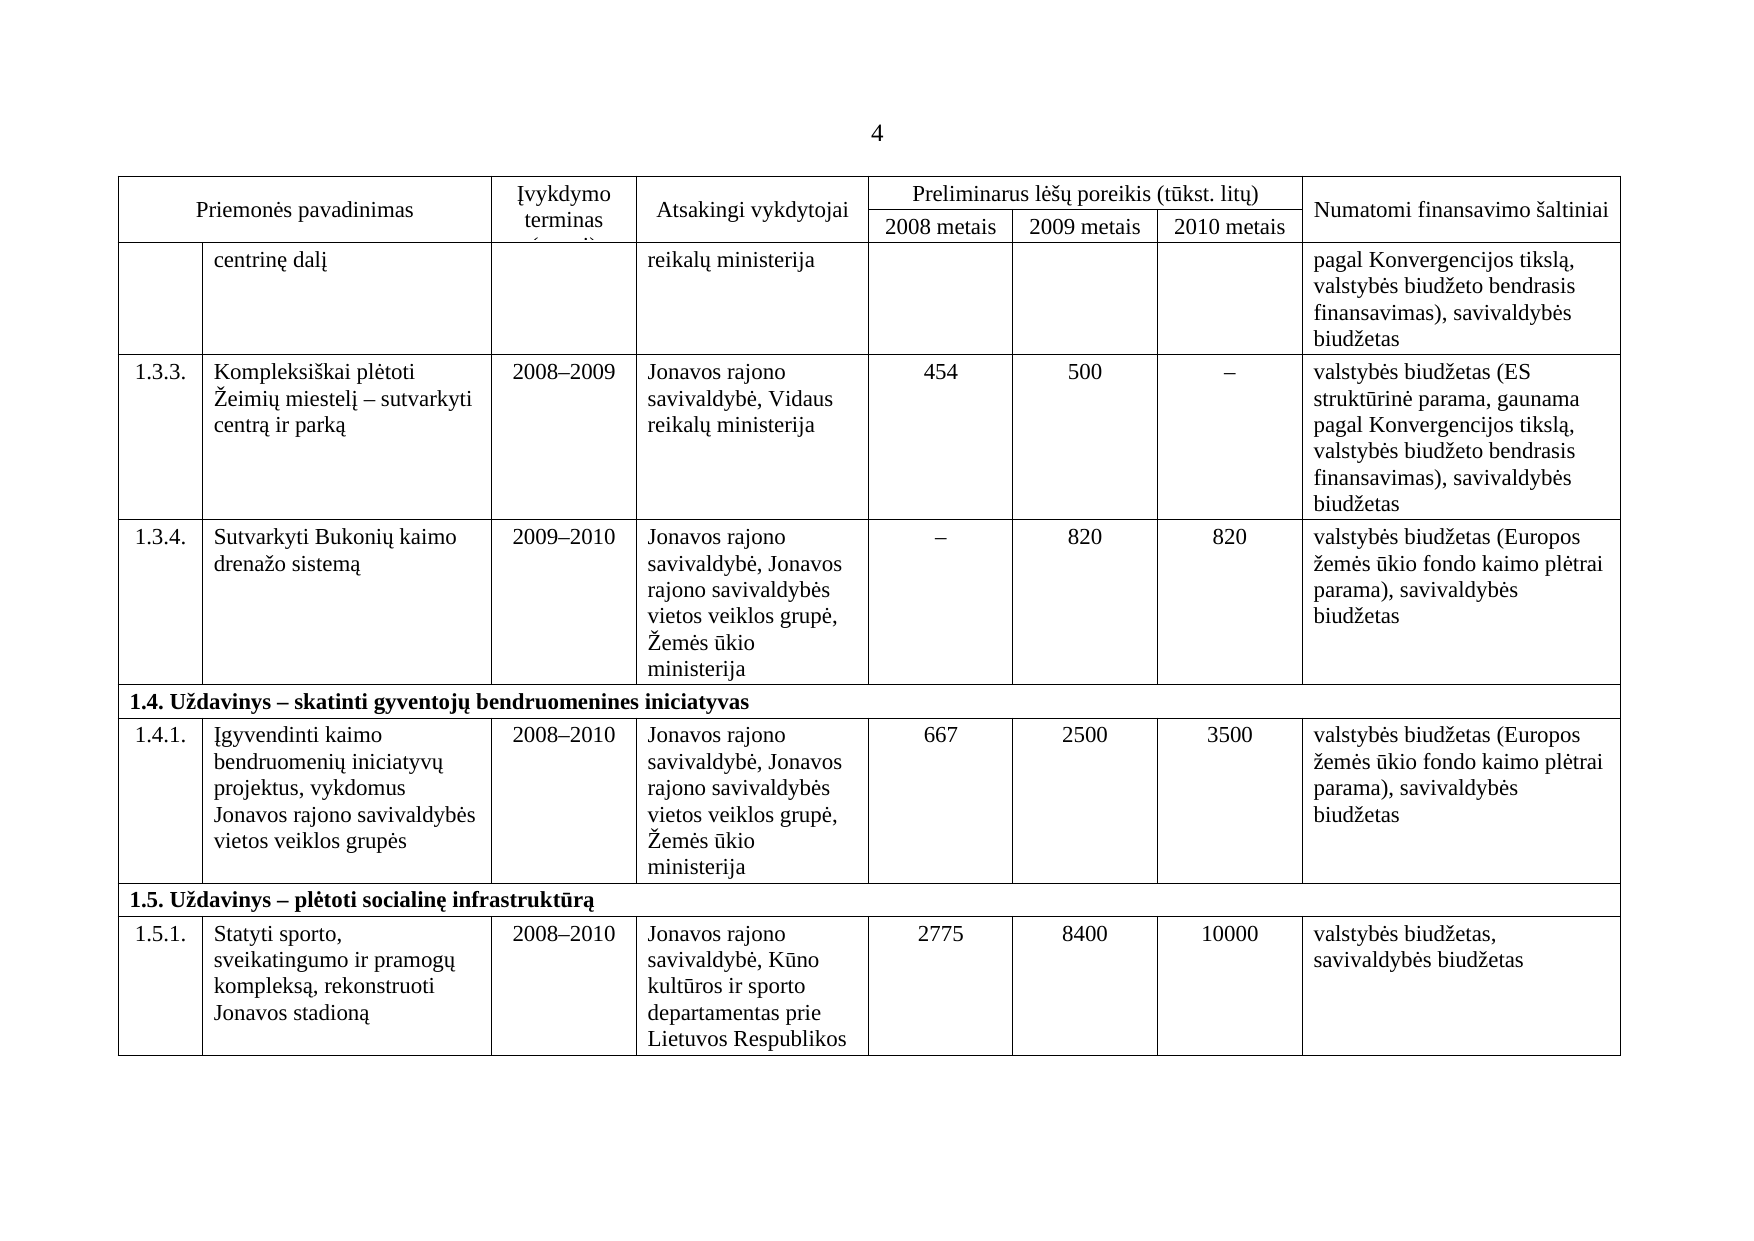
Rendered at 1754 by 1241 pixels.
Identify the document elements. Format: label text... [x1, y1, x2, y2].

table_cell 1.3.4. [119, 520, 202, 684]
table_cell [119, 243, 202, 354]
table_cell centrinę dalį [203, 243, 491, 354]
table_cell Jonavos rajono savivaldybė, Jonavos rajono savivaldybės vietos veiklos grupė, Žemės ūkio ministerija [637, 719, 868, 883]
table_cell 667 [869, 719, 1012, 883]
table_cell 2008 metais [869, 210, 1012, 242]
table_cell valstybės biudžetas (ES struktūrinė parama, gaunama pagal Konvergencijos tikslą, valstybės biudžeto bendrasis finansavimas), savivaldybės biudžetas [1303, 355, 1620, 519]
table_cell 1.5. Uždavinys – plėtoti socialinę infrastruktūrą [119, 884, 1620, 916]
table_cell 2500 [1013, 719, 1157, 883]
table_cell [1158, 243, 1302, 354]
table_cell 3500 [1158, 719, 1302, 883]
table_header Priemonės pavadinimas [119, 177, 491, 242]
table_cell 1.3.3. [119, 355, 202, 519]
table_cell 2008–2010 [492, 243, 636, 354]
table_cell Jonavos rajono savivaldybė, Vidaus reikalų ministerija [637, 355, 868, 519]
table_cell valstybės biudžetas (Europos žemės ūkio fondo kaimo plėtrai parama), savivaldybės biudžetas [1303, 719, 1620, 883]
table_cell Kompleksiškai plėtoti Žeimių miestelį – sutvarkyti centrą ir parką [203, 355, 491, 519]
table_cell 820 [1013, 520, 1157, 684]
table_cell 2008–2010 [492, 719, 636, 883]
table_cell [1013, 243, 1157, 354]
table_header Numatomi finansavimo šaltiniai [1303, 177, 1620, 242]
table_cell Statyti sporto, sveikatingumo ir pramogų kompleksą, rekonstruoti Jonavos stadioną [203, 917, 491, 1054]
table_cell valstybės biudžetas (Europos žemės ūkio fondo kaimo plėtrai parama), savivaldybės biudžetas [1303, 520, 1620, 684]
table_cell 2009 metais [1013, 210, 1157, 242]
table_cell valstybės biudžetas, savivaldybės biudžetas [1303, 917, 1620, 1054]
table_cell 2010 metais [1158, 210, 1302, 242]
table_cell 500 [1013, 355, 1157, 519]
table_header Preliminarus lėšų poreikis (tūkst. litų) [869, 177, 1302, 209]
table_cell – [869, 520, 1012, 684]
table_cell 454 [869, 355, 1012, 519]
table_cell [869, 243, 1012, 354]
table_header Įvykdymo terminas (metai) [492, 177, 636, 242]
table_cell 2008–2009 [492, 355, 636, 519]
table_cell Įgyvendinti kaimo bendruomenių iniciatyvų projektus, vykdomus Jonavos rajono savivaldybės vietos veiklos grupės [203, 719, 491, 883]
table_cell 1.4. Uždavinys – skatinti gyventojų bendruomenines iniciatyvas [119, 685, 1620, 718]
table_cell Sutvarkyti Bukonių kaimo drenažo sistemą [203, 520, 491, 684]
table_cell 2009–2010 [492, 520, 636, 684]
table_cell 2008–2010 [492, 917, 636, 1054]
table_cell Jonavos rajono savivaldybė, Jonavos rajono savivaldybės vietos veiklos grupė, Žemės ūkio ministerija [637, 520, 868, 684]
table_cell 820 [1158, 520, 1302, 684]
table_cell 1.5.1. [119, 917, 202, 1054]
table_cell reikalų ministerija [637, 243, 868, 354]
table_cell – [1158, 355, 1302, 519]
table_cell 8400 [1013, 917, 1157, 1054]
table_cell 2775 [869, 917, 1012, 1054]
table_cell 10000 [1158, 917, 1302, 1054]
table_cell pagal Konvergencijos tikslą, valstybės biudžeto bendrasis finansavimas), savivaldybės biudžetas [1303, 243, 1620, 354]
table_header Atsakingi vykdytojai [637, 177, 868, 242]
table_cell 1.4.1. [119, 719, 202, 883]
table_cell Jonavos rajono savivaldybė, Kūno kultūros ir sporto departamentas prie Lietuvos Respublikos [637, 917, 868, 1054]
